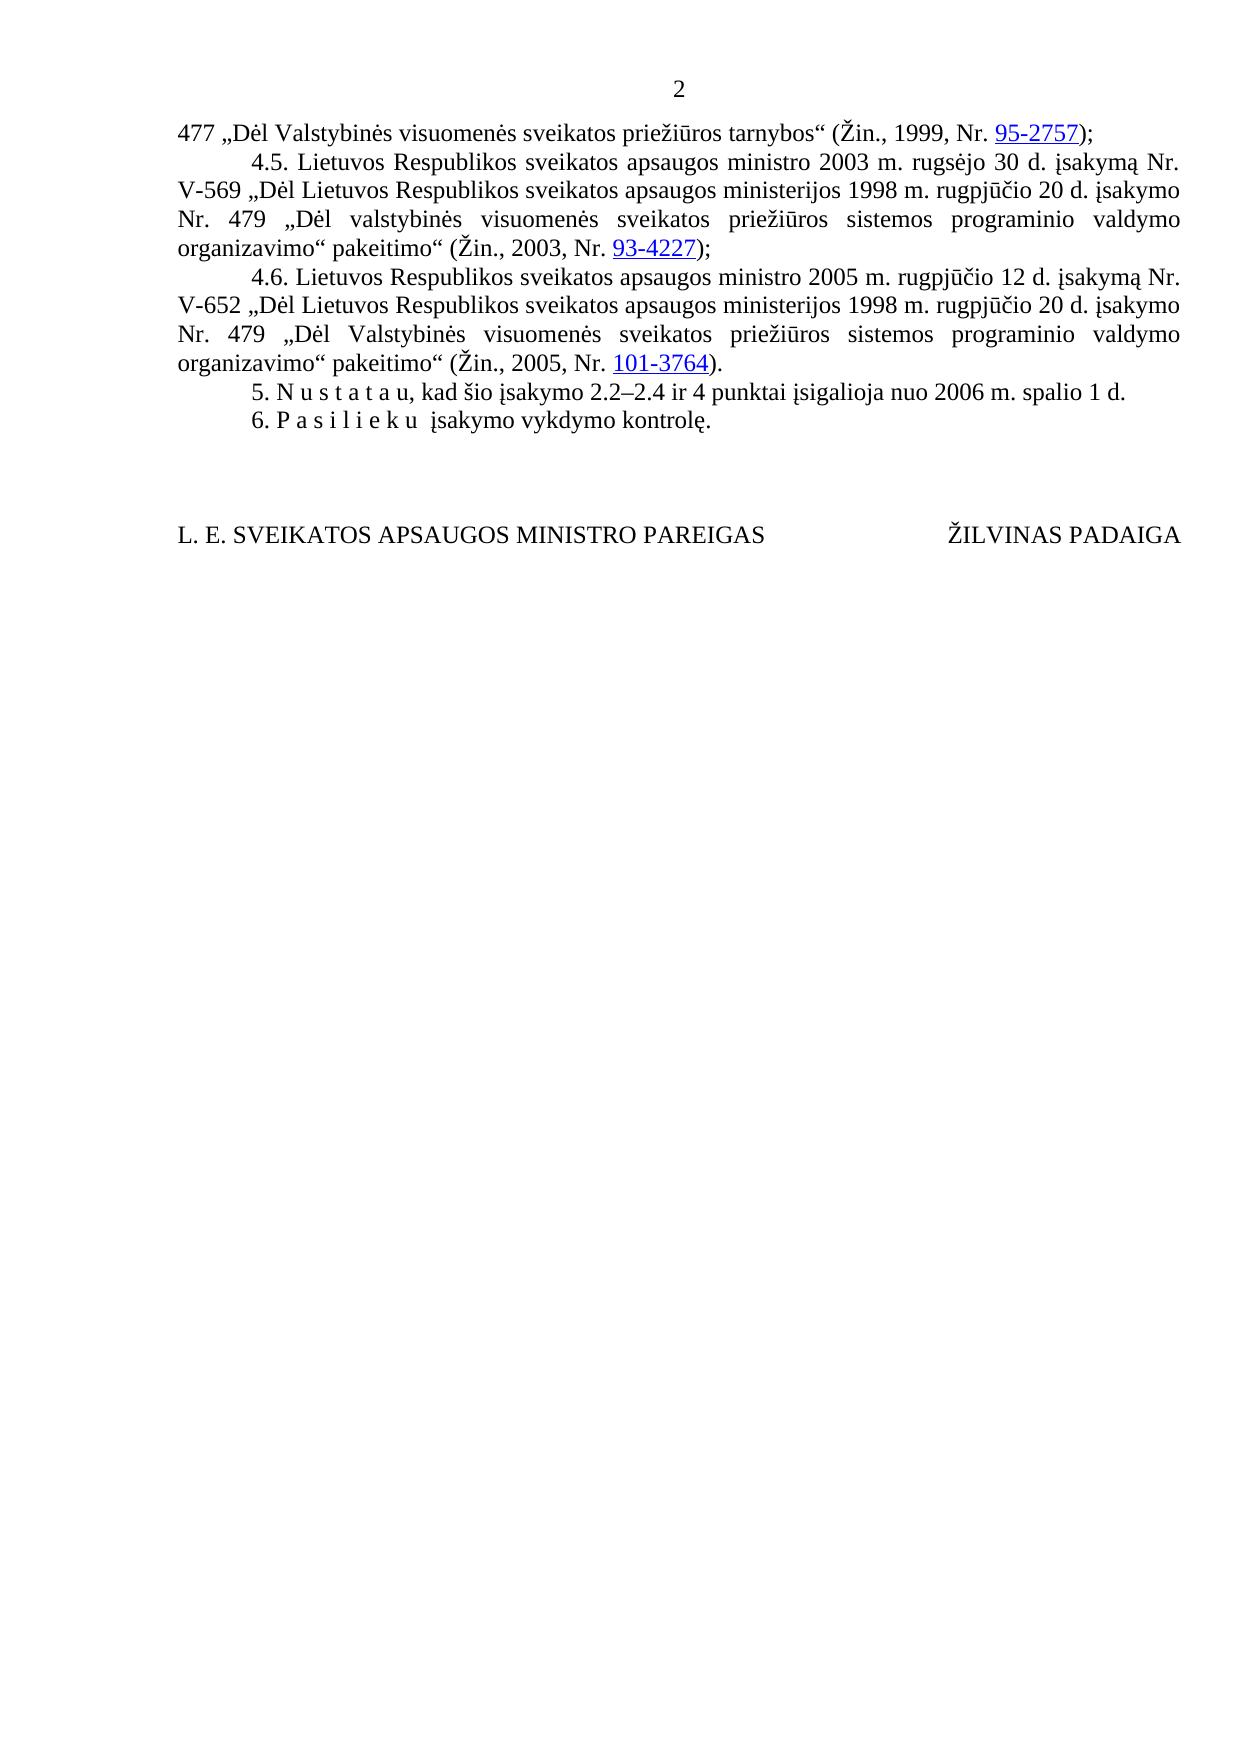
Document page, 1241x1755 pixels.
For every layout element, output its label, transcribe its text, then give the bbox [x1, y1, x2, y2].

text 6. Pasilieku įsakymo vykdymo kontrolę. [177, 406, 1181, 434]
text 477 „Dėl Valstybinės visuomenės sveikatos priežiūros tarnybos“ (Žin., 1999, Nr. 95-2757); [177, 118, 1181, 147]
text 4.5. Lietuvos Respublikos sveikatos apsaugos ministro 2003 m. rugsėjo 30 d. įsakymą Nr. V-569 „Dėl Lietuvos Respublikos sveikatos apsaugos ministerijos 1998 m. rugpjūčio 20 d. įsakymo Nr. 479 „Dėl valstybinės visuomenės sveikatos priežiūros sistemos programinio valdymo organizavimo“ pakeitimo“ (Žin., 2003, Nr. 93-4227); [177, 147, 1181, 262]
text 4.6. Lietuvos Respublikos sveikatos apsaugos ministro 2005 m. rugpjūčio 12 d. įsakymą Nr. V-652 „Dėl Lietuvos Respublikos sveikatos apsaugos ministerijos 1998 m. rugpjūčio 20 d. įsakymo Nr. 479 „Dėl Valstybinės visuomenės sveikatos priežiūros sistemos programinio valdymo organizavimo“ pakeitimo“ (Žin., 2005, Nr. 101-3764). [177, 262, 1181, 377]
text L. E. SVEIKATOS APSAUGOS MINISTRO PAREIGAS ŽILVINAS PADAIGA [177, 521, 1181, 549]
text 5. Nustatau, kad šio įsakymo 2.2–2.4 ir 4 punktai įsigalioja nuo 2006 m. spalio 1 d. [177, 377, 1181, 406]
